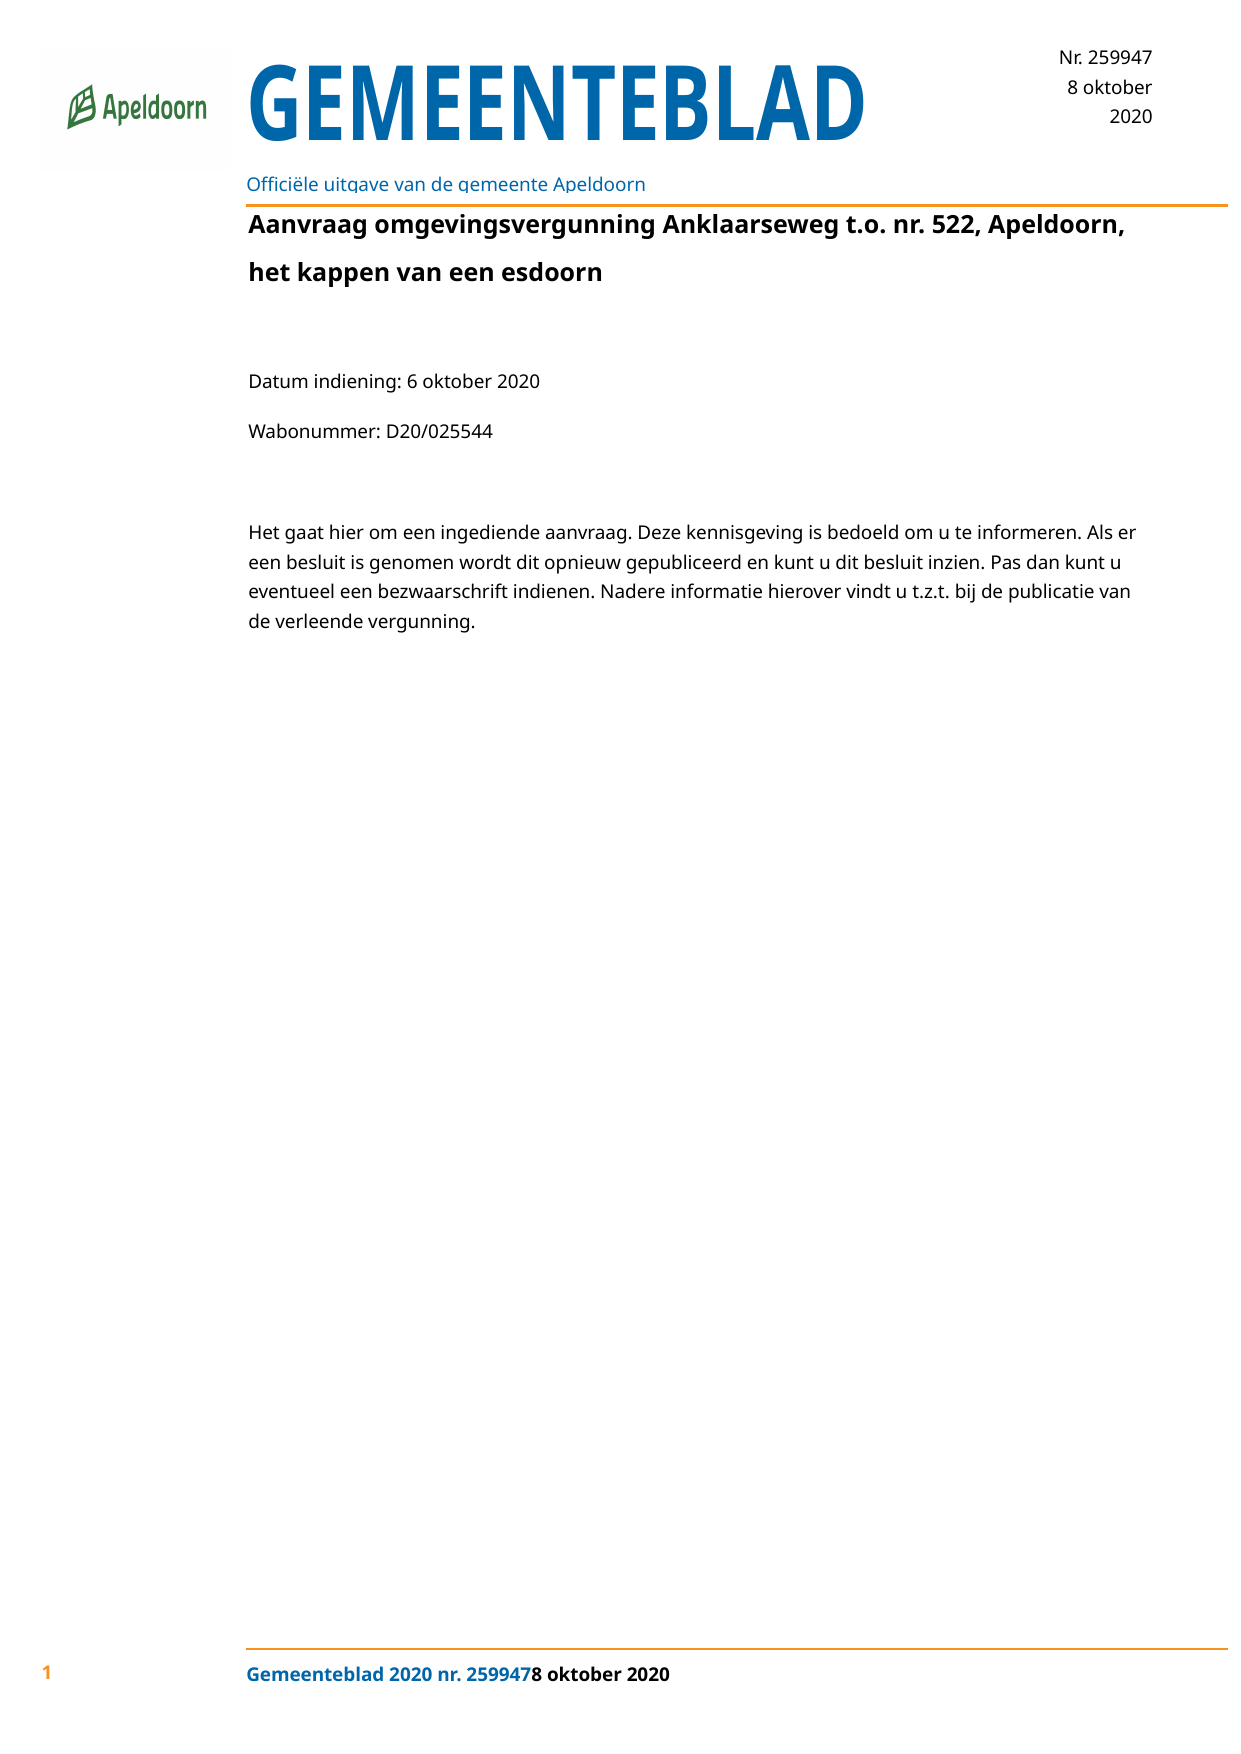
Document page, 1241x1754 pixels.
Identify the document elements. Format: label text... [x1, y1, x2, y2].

text Wabonummer: D20/025544 [248, 419, 1152, 444]
text Aanvraag omgevingsvergunning Anklaarseweg t.o. nr. 522, Apeldoorn, het kappen van een esdoorn [248, 207, 1152, 288]
text Het gaat hier om een ingediende aanvraag. Deze kennisgeving is bedoeld om u te informeren. Als er een besluit is genomen wordt dit opnieuw gepubliceerd en kunt u dit besluit inzien. Pas dan kunt u eventueel een bezwaarschrift indienen. Nadere informatie hierover vindt u t.z.t. bij de publicatie van de verleende vergunning. [248, 519, 1152, 634]
picture [41, 47, 231, 172]
text Datum indiening: 6 oktober 2020 [248, 368, 1152, 394]
